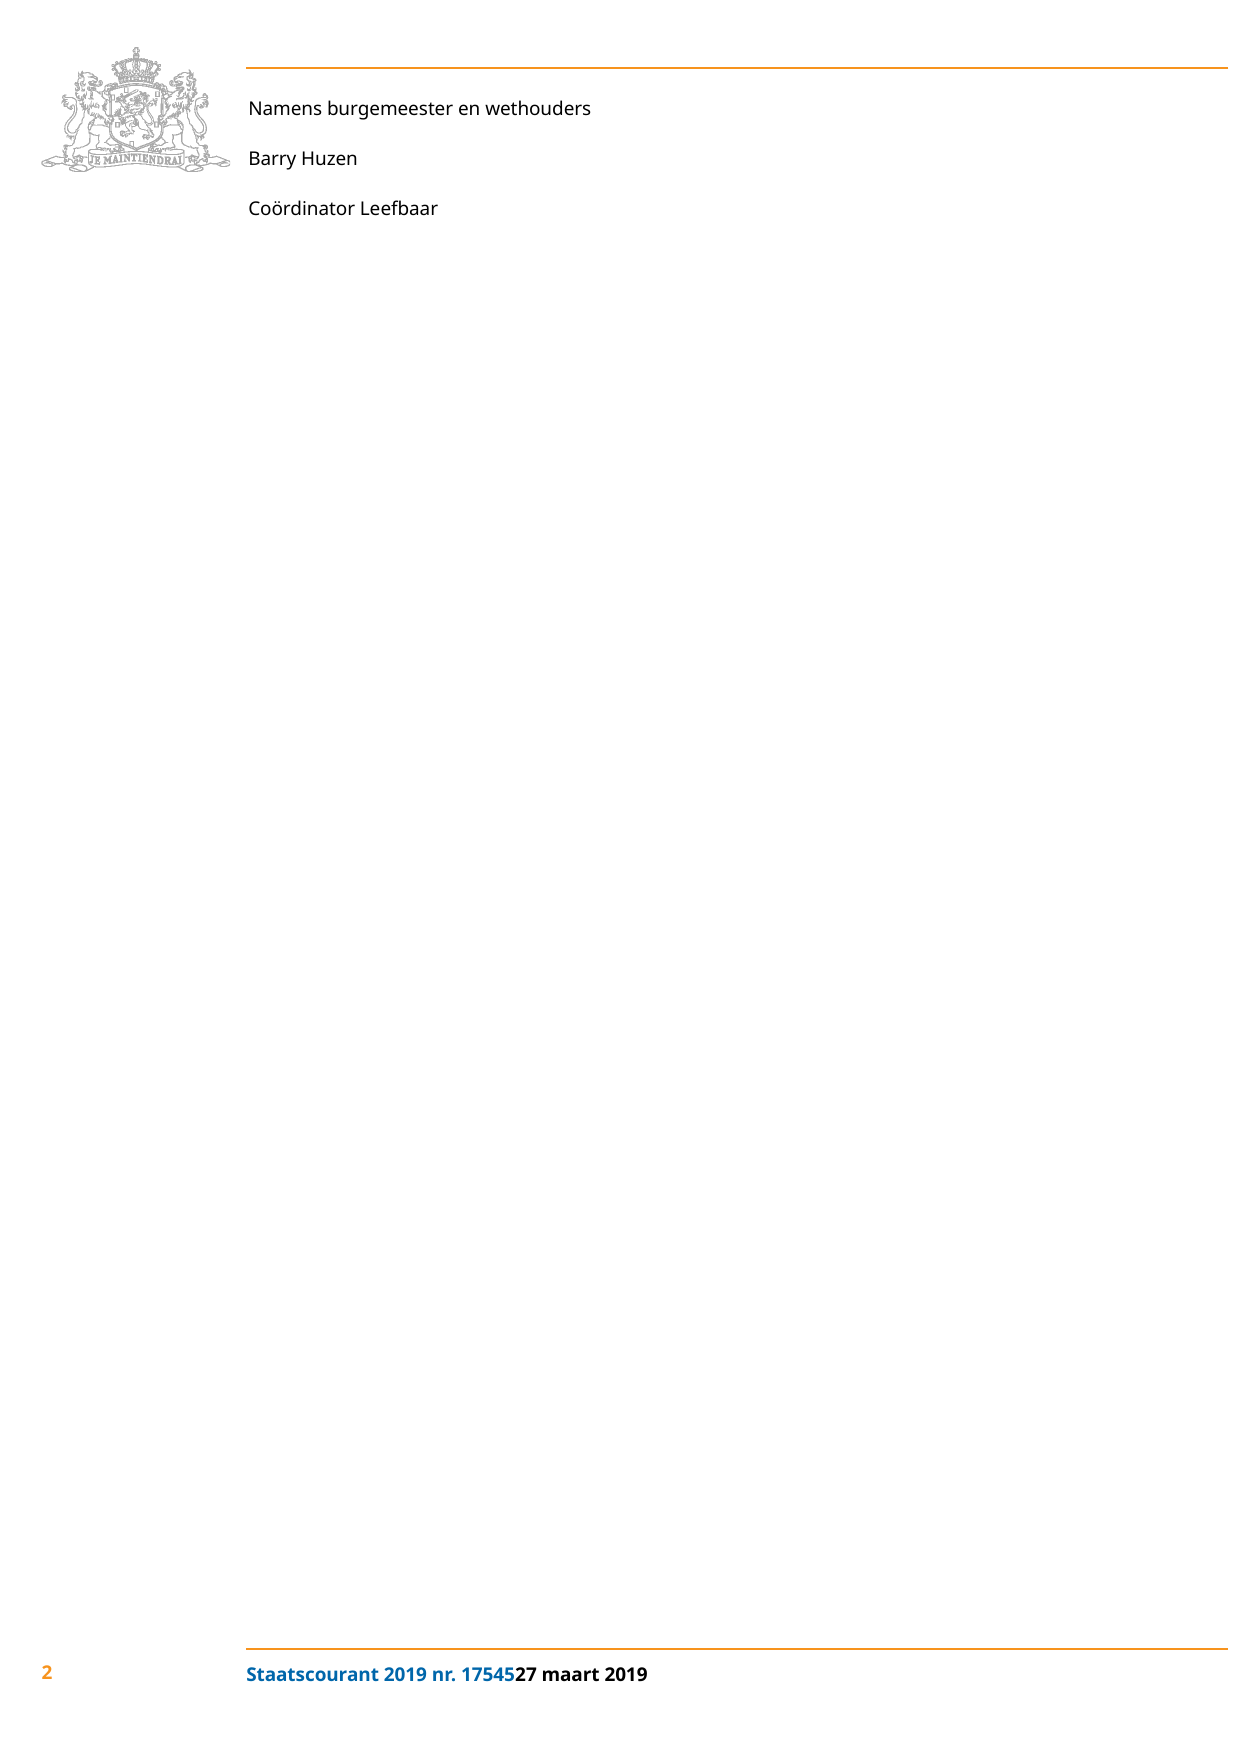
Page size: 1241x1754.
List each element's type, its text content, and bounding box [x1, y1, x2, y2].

text Namens burgemeester en wethouders [248, 95, 1152, 121]
text Coördinator Leefbaar [248, 196, 1152, 221]
text Barry Huzen [248, 145, 1152, 171]
picture [41, 47, 231, 172]
